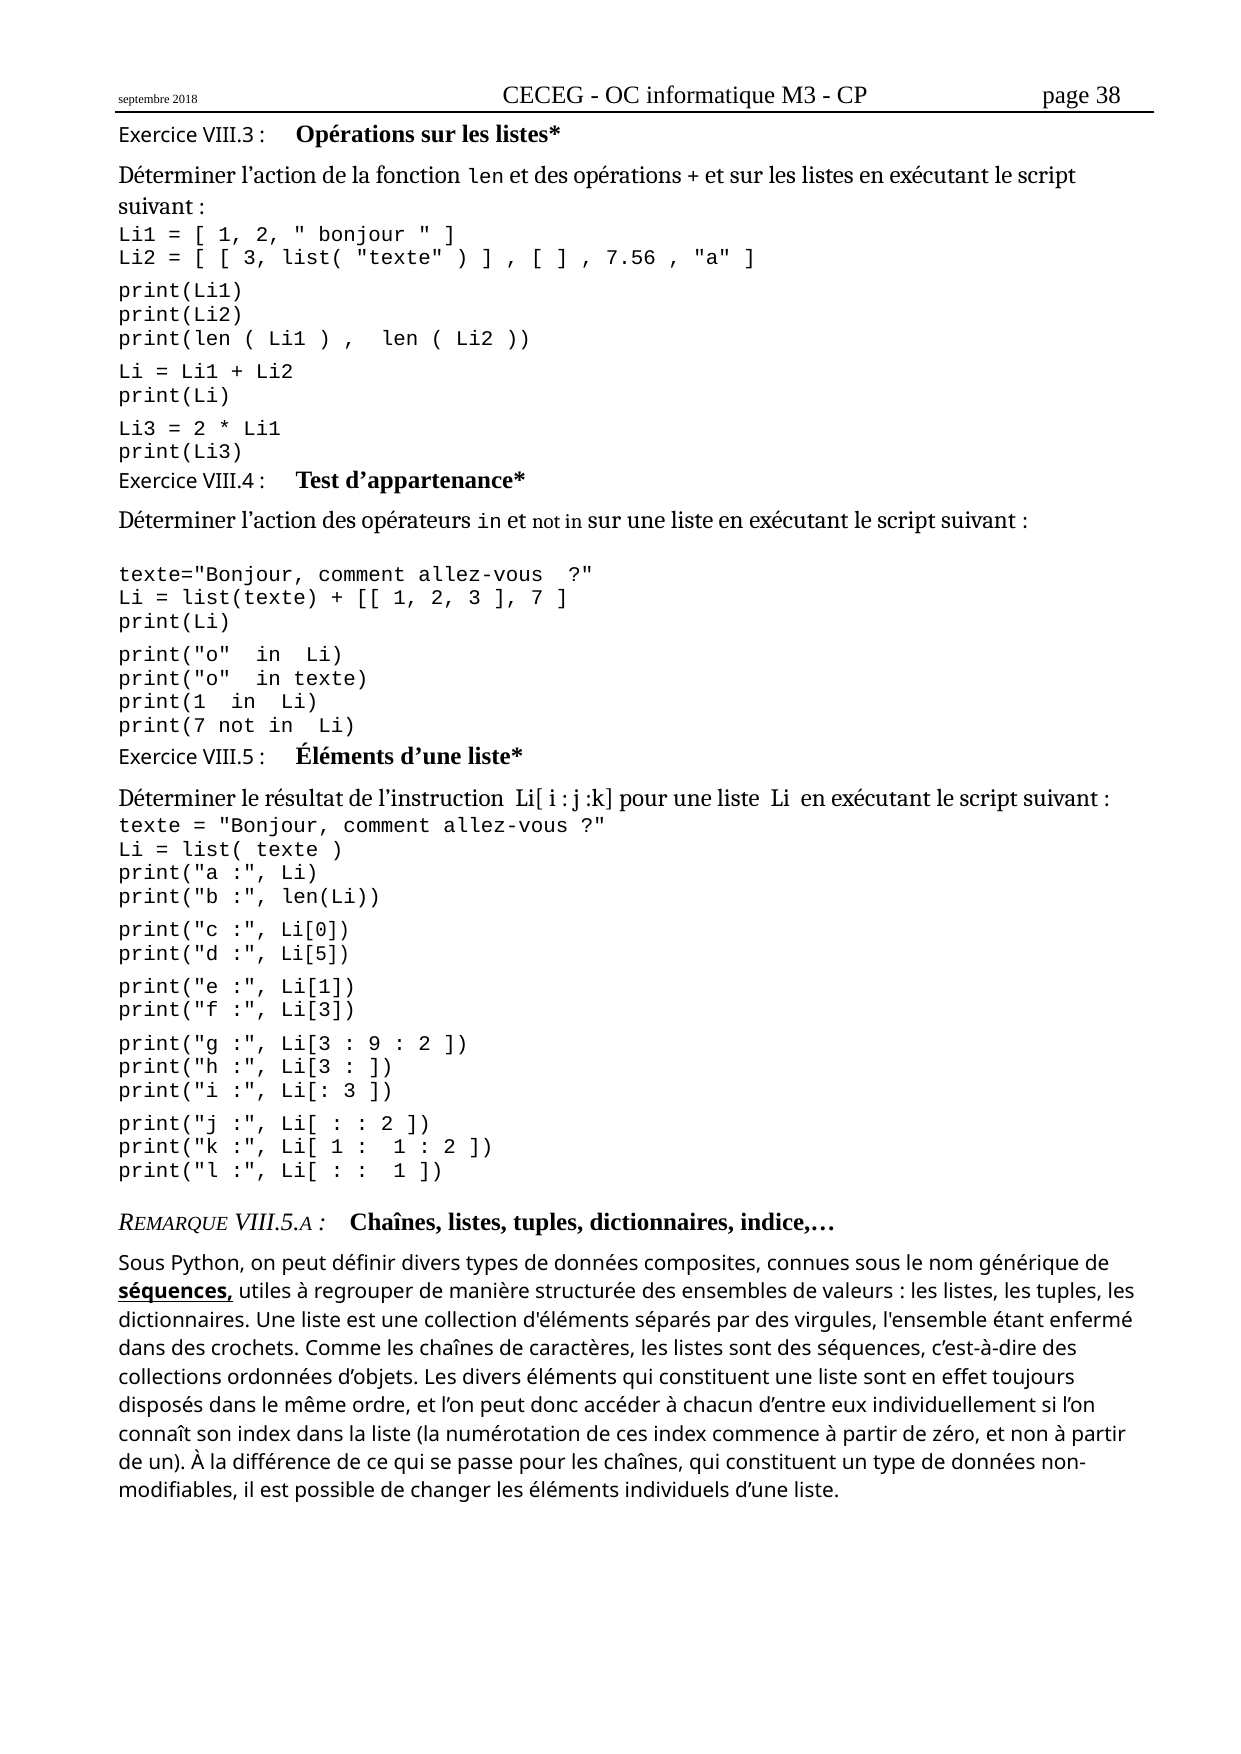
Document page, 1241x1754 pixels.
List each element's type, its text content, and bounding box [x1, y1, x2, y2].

text print(Li2) [118, 304, 1152, 328]
text print(Li) [118, 611, 1152, 635]
text print(1 in Li) [118, 691, 1152, 715]
text Li2 = [ [ 3, list( "texte" ) ] , [ ] , 7.56 , "a" ] [118, 247, 1152, 271]
text print("k :", Li[ 1 : 1 : 2 ]) [118, 1137, 1152, 1160]
text Li = list( texte ) [118, 838, 1152, 862]
text print(Li1) [118, 281, 1152, 304]
text print("e :", Li[1]) [118, 976, 1152, 999]
text Déterminer l’action de la fonction len et des opérations + et sur les listes en exécutant le script suivant : [118, 161, 1152, 221]
text print("o" in texte) [118, 668, 1152, 691]
text Li3 = 2 * Li1 [118, 418, 1152, 441]
list Test d’appartenance* [118, 465, 1152, 494]
text Sous Python, on peut définir divers types de données composites, connues sous le nom générique de séquences, utiles à regrouper de manière structurée des ensembles de valeurs : les listes, les tuples, les dictionnaires. Une liste est une collection d'éléments séparés par des virgules, l'ensemble étant enfermé dans des crochets. Comme les chaînes de caractères, les listes sont des séquences, c’est-à-dire des collections ordonnées d’objets. Les divers éléments qui constituent une liste sont en effet toujours disposés dans le même ordre, et l’on peut donc accéder à chacun d’entre eux individuellement si l’on connaît son index dans la liste (la numérotation de ces index commence à partir de zéro, et non à partir de un). À la différence de ce qui se passe pour les chaînes, qui constituent un type de données non-modifiables, il est possible de changer les éléments individuels d’une liste. [118, 1248, 1152, 1504]
text texte="Bonjour, comment allez-vous ?" [118, 564, 1152, 587]
list Éléments d’une liste* [118, 741, 1152, 770]
text print("f :", Li[3]) [118, 999, 1152, 1023]
text print("a :", Li) [118, 862, 1152, 886]
text Li = list(texte) + [[ 1, 2, 3 ], 7 ] [118, 587, 1152, 611]
text print("c :", Li[0]) [118, 919, 1152, 943]
text print(len ( Li1 ) , len ( Li2 )) [118, 328, 1152, 351]
text print(Li3) [118, 441, 1152, 465]
text print("i :", Li[: 3 ]) [118, 1080, 1152, 1103]
text Li = Li1 + Li2 [118, 361, 1152, 384]
text print("l :", Li[ : : 1 ]) [118, 1160, 1152, 1184]
text print("b :", len(Li)) [118, 886, 1152, 909]
text Déterminer le résultat de l’instruction Li[ i : j :k] pour une liste Li en exécutant le script suivant : [118, 784, 1152, 813]
text print(7 not in Li) [118, 715, 1152, 739]
text print("g :", Li[3 : 9 : 2 ]) [118, 1032, 1152, 1056]
text Déterminer l’action des opérateurs in et not in sur une liste en exécutant le script suivant : [118, 506, 1152, 535]
text texte = "Bonjour, comment allez-vous ?" [118, 815, 1152, 838]
list Opérations sur les listes* [118, 119, 1152, 149]
text print("h :", Li[3 : ]) [118, 1056, 1152, 1080]
text print("j :", Li[ : : 2 ]) [118, 1113, 1152, 1137]
list Chaînes, listes, tuples, dictionnaires, indice,… [118, 1207, 1152, 1236]
text Li1 = [ 1, 2, " bonjour " ] [118, 224, 1152, 247]
text print("d :", Li[5]) [118, 943, 1152, 966]
text print("o" in Li) [118, 644, 1152, 668]
text print(Li) [118, 384, 1152, 408]
